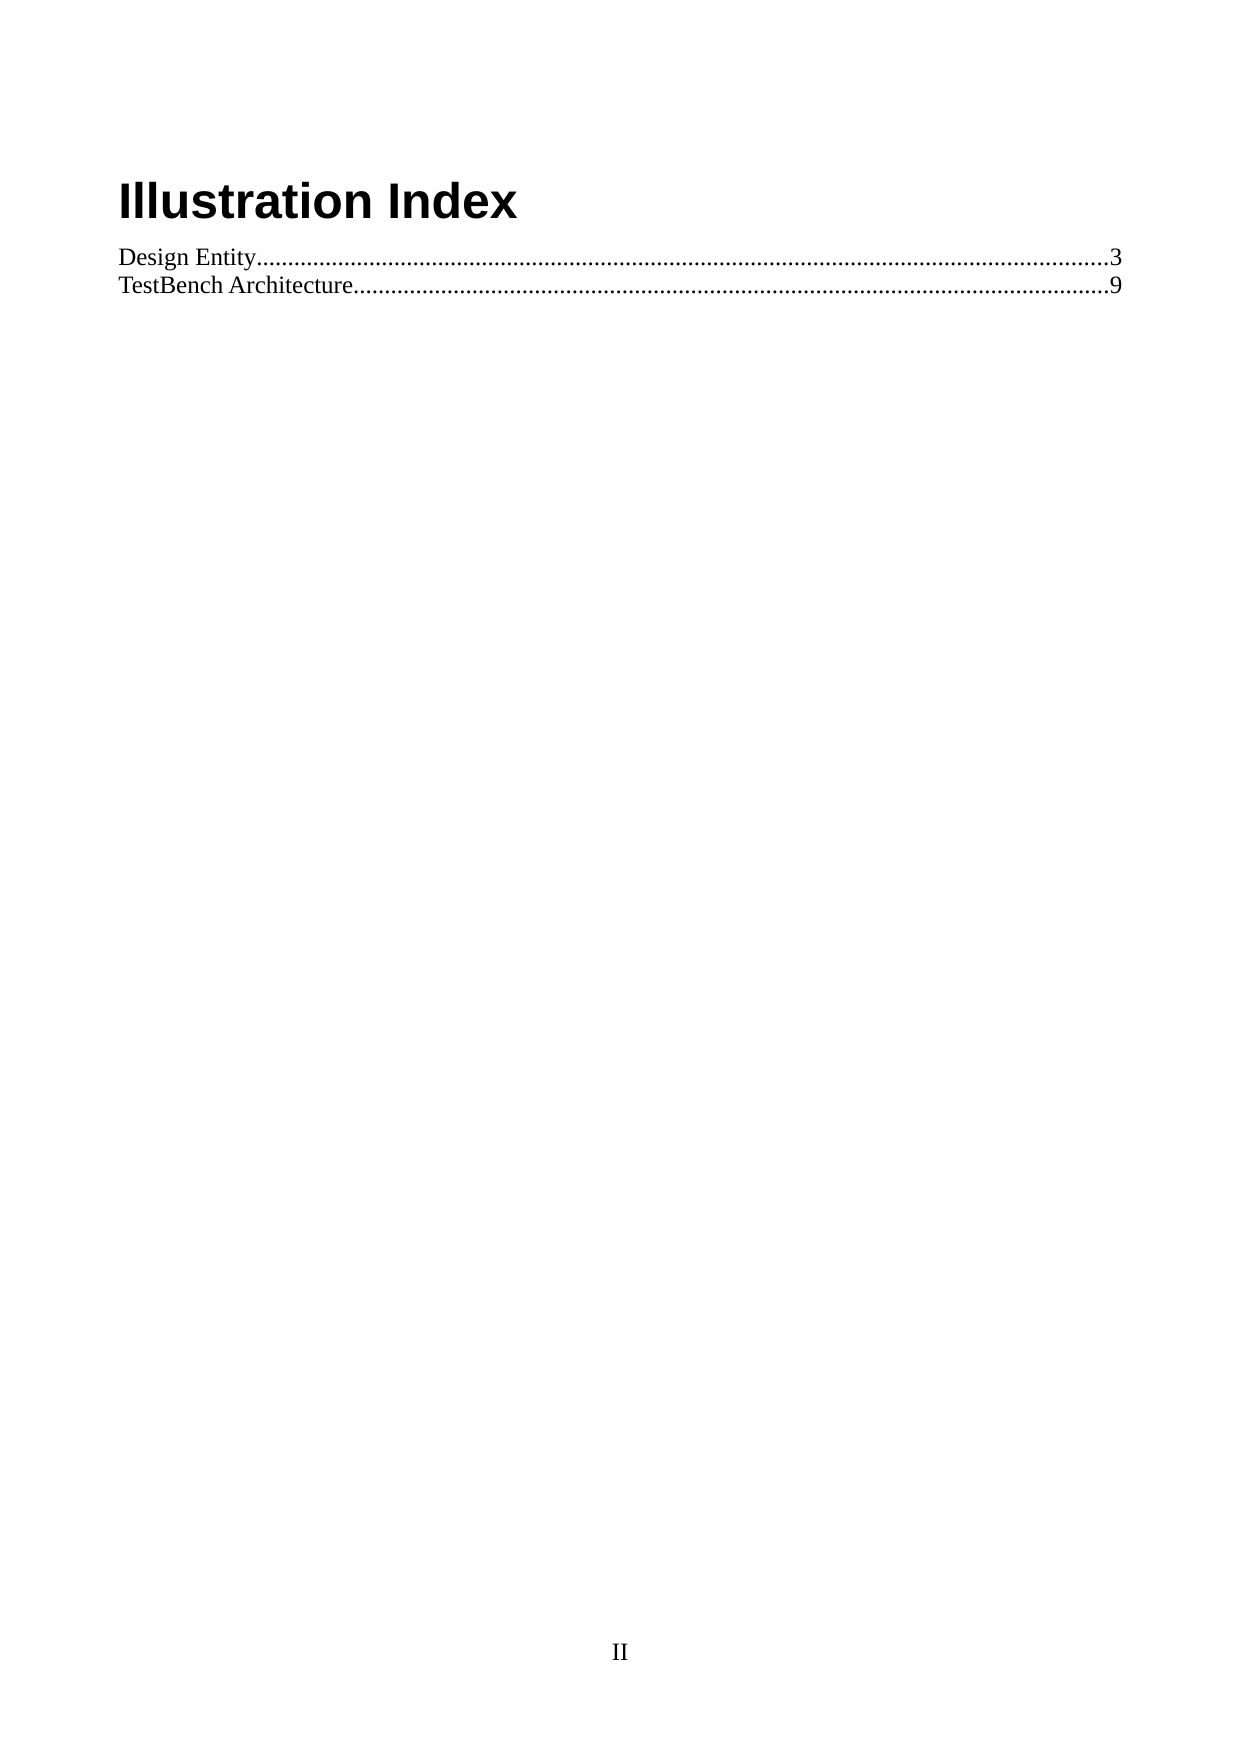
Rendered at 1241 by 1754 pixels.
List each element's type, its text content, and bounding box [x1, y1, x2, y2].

subtitle Illustration Index [118, 172, 1122, 229]
text Design Entity 3 [118, 242, 1122, 271]
text TestBench Architecture 9 [118, 271, 1122, 299]
